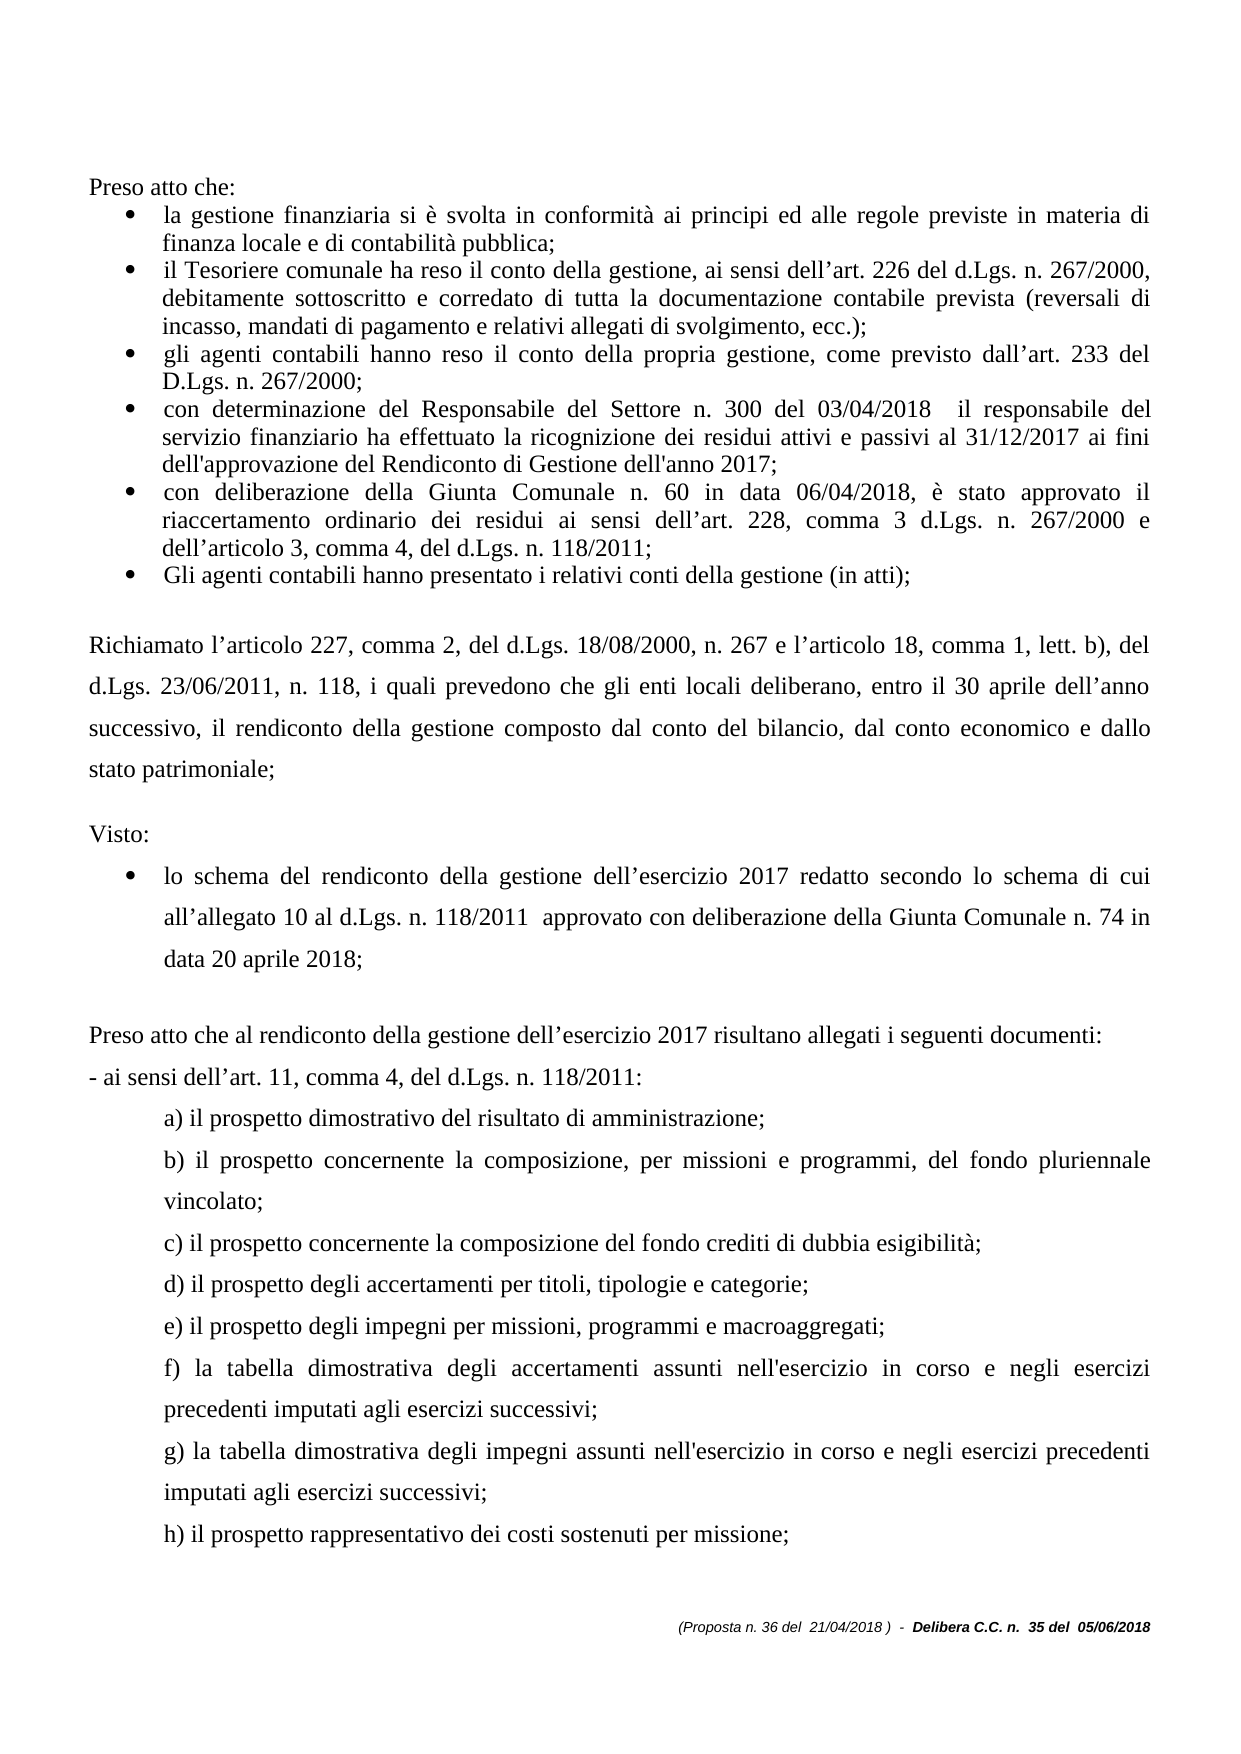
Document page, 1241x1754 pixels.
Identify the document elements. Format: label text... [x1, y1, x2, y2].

list il Tesoriere comunale ha reso il conto della gestione, ai sensi dell’art. 226 del d.Lgs. n. 267/2000, debitamente sottoscritto e corredato di tutta la documentazione contabile prevista (reversali di incasso, mandati di pagamento e relativi allegati di svolgimento, ecc.); [126, 257, 1152, 340]
list h) il prospetto rappresentativo dei costi sostenuti per missione; [126, 1520, 1152, 1548]
list lo schema del rendiconto della gestione dell’esercizio 2017 redatto secondo lo schema di cui all’allegato 10 al d.Lgs. n. 118/2011 approvato con deliberazione della Giunta Comunale n. 74 in data 20 aprile 2018; [126, 862, 1152, 973]
list con deliberazione della Giunta Comunale n. 60 in data 06/04/2018, è stato approvato il riaccertamento ordinario dei residui ai sensi dell’art. 228, comma 3 d.Lgs. n. 267/2000 e dell’articolo 3, comma 4, del d.Lgs. n. 118/2011; [126, 478, 1152, 561]
list la gestione finanziaria si è svolta in conformità ai principi ed alle regole previste in materia di finanza locale e di contabilità pubblica; [126, 201, 1152, 257]
text Preso atto che al rendiconto della gestione dell’esercizio 2017 risultano allegati i seguenti documenti: [88, 1021, 1152, 1049]
list con determinazione del Responsabile del Settore n. 300 del 03/04/2018 il responsabile del servizio finanziario ha effettuato la ricognizione dei residui attivi e passivi al 31/12/2017 ai fini dell'approvazione del Rendiconto di Gestione dell'anno 2017; [126, 395, 1152, 478]
list f) la tabella dimostrativa degli accertamenti assunti nell'esercizio in corso e negli esercizi precedenti imputati agli esercizi successivi; [126, 1354, 1152, 1423]
text Richiamato l’articolo 227, comma 2, del d.Lgs. 18/08/2000, n. 267 e l’articolo 18, comma 1, lett. b), del d.Lgs. 23/06/2011, n. 118, i quali prevedono che gli enti locali deliberano, entro il 30 aprile dell’anno successivo, il rendiconto della gestione composto dal conto del bilancio, dal conto economico e dallo stato patrimoniale; [88, 631, 1152, 783]
text - ai sensi dell’art. 11, comma 4, del d.Lgs. n. 118/2011: [88, 1063, 1152, 1091]
list a) il prospetto dimostrativo del risultato di amministrazione; [126, 1104, 1152, 1132]
list b) il prospetto concernente la composizione, per missioni e programmi, del fondo pluriennale vincolato; [126, 1146, 1152, 1215]
text Preso atto che: [88, 173, 1152, 201]
list Gli agenti contabili hanno presentato i relativi conti della gestione (in atti); [126, 561, 1152, 589]
list c) il prospetto concernente la composizione del fondo crediti di dubbia esigibilità; [126, 1229, 1152, 1257]
text Visto: [88, 820, 1152, 848]
list g) la tabella dimostrativa degli impegni assunti nell'esercizio in corso e negli esercizi precedenti imputati agli esercizi successivi; [126, 1437, 1152, 1506]
list gli agenti contabili hanno reso il conto della propria gestione, come previsto dall’art. 233 del D.Lgs. n. 267/2000; [126, 340, 1152, 395]
list e) il prospetto degli impegni per missioni, programmi e macroaggregati; [126, 1312, 1152, 1340]
list d) il prospetto degli accertamenti per titoli, tipologie e categorie; [126, 1271, 1152, 1298]
